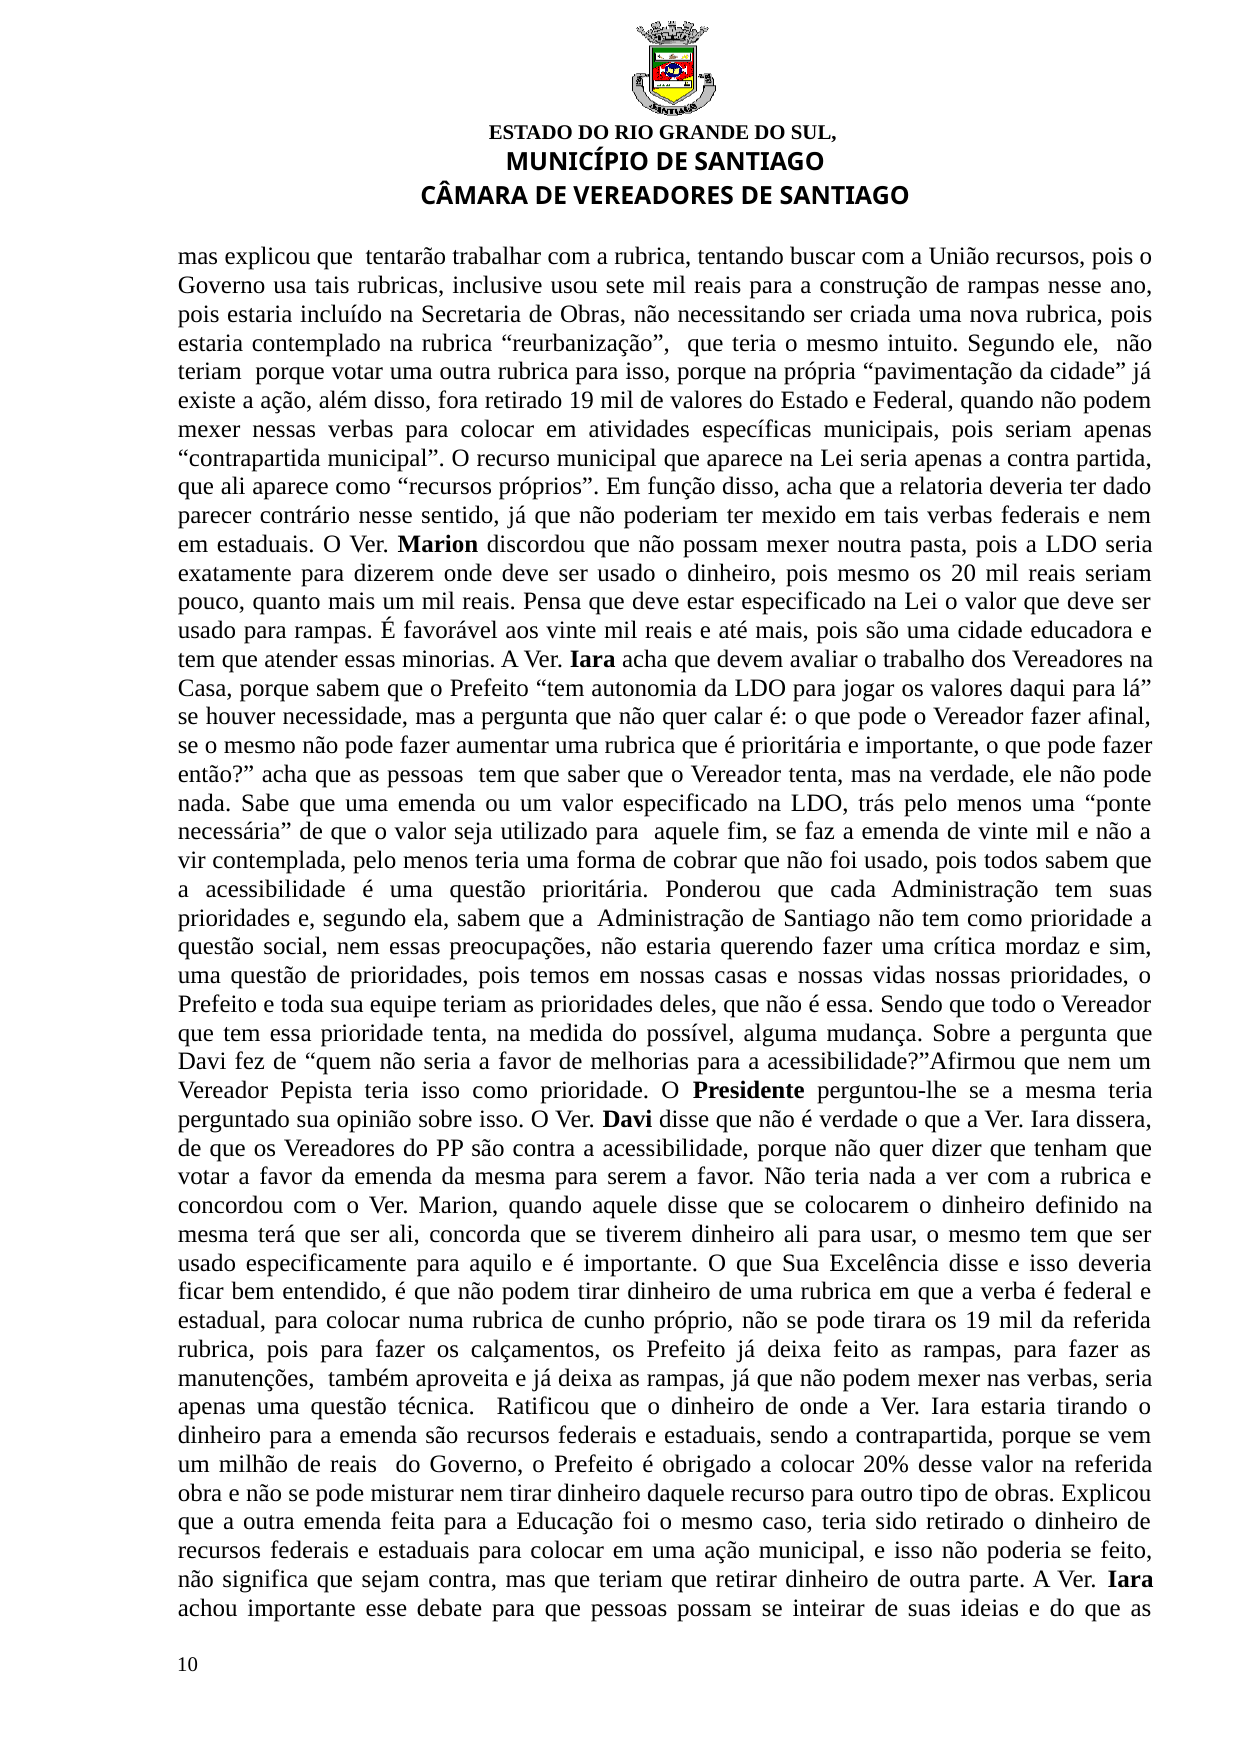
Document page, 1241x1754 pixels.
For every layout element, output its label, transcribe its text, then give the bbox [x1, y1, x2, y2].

text mas explicou que tentarão trabalhar com a rubrica, tentando buscar com a União recursos, pois o Governo usa tais rubricas, inclusive usou sete mil reais para a construção de rampas nesse ano, pois estaria incluído na Secretaria de Obras, não necessitando ser criada uma nova rubrica, pois estaria contemplado na rubrica “reurbanização”, que teria o mesmo intuito. Segundo ele, não teriam porque votar uma outra rubrica para isso, porque na própria “pavimentação da cidade” já existe a ação, além disso, fora retirado 19 mil de valores do Estado e Federal, quando não podem mexer nessas verbas para colocar em atividades específicas municipais, pois seriam apenas “contrapartida municipal”. O recurso municipal que aparece na Lei seria apenas a contra partida, que ali aparece como “recursos próprios”. Em função disso, acha que a relatoria deveria ter dado parecer contrário nesse sentido, já que não poderiam ter mexido em tais verbas federais e nem em estaduais. O Ver. Marion discordou que não possam mexer noutra pasta, pois a LDO seria exatamente para dizerem onde deve ser usado o dinheiro, pois mesmo os 20 mil reais seriam pouco, quanto mais um mil reais. Pensa que deve estar especificado na Lei o valor que deve ser usado para rampas. É favorável aos vinte mil reais e até mais, pois são uma cidade educadora e tem que atender essas minorias. A Ver. Iara acha que devem avaliar o trabalho dos Vereadores na Casa, porque sabem que o Prefeito “tem autonomia da LDO para jogar os valores daqui para lá” se houver necessidade, mas a pergunta que não quer calar é: o que pode o Vereador fazer afinal, se o mesmo não pode fazer aumentar uma rubrica que é prioritária e importante, o que pode fazer então?” acha que as pessoas tem que saber que o Vereador tenta, mas na verdade, ele não pode nada. Sabe que uma emenda ou um valor especificado na LDO, trás pelo menos uma “ponte necessária” de que o valor seja utilizado para aquele fim, se faz a emenda de vinte mil e não a vir contemplada, pelo menos teria uma forma de cobrar que não foi usado, pois todos sabem que a acessibilidade é uma questão prioritária. Ponderou que cada Administração tem suas prioridades e, segundo ela, sabem que a Administração de Santiago não tem como prioridade a questão social, nem essas preocupações, não estaria querendo fazer uma crítica mordaz e sim, uma questão de prioridades, pois temos em nossas casas e nossas vidas nossas prioridades, o Prefeito e toda sua equipe teriam as prioridades deles, que não é essa. Sendo que todo o Vereador que tem essa prioridade tenta, na medida do possível, alguma mudança. Sobre a pergunta que Davi fez de “quem não seria a favor de melhorias para a acessibilidade?”Afirmou que nem um Vereador Pepista teria isso como prioridade. O Presidente perguntou-lhe se a mesma teria perguntado sua opinião sobre isso. O Ver. Davi disse que não é verdade o que a Ver. Iara dissera, de que os Vereadores do PP são contra a acessibilidade, porque não quer dizer que tenham que votar a favor da emenda da mesma para serem a favor. Não teria nada a ver com a rubrica e concordou com o Ver. Marion, quando aquele disse que se colocarem o dinheiro definido na mesma terá que ser ali, concorda que se tiverem dinheiro ali para usar, o mesmo tem que ser usado especificamente para aquilo e é importante. O que Sua Excelência disse e isso deveria ficar bem entendido, é que não podem tirar dinheiro de uma rubrica em que a verba é federal e estadual, para colocar numa rubrica de cunho próprio, não se pode tirara os 19 mil da referida rubrica, pois para fazer os calçamentos, os Prefeito já deixa feito as rampas, para fazer as manutenções, também aproveita e já deixa as rampas, já que não podem mexer nas verbas, seria apenas uma questão técnica. Ratificou que o dinheiro de onde a Ver. Iara estaria tirando o dinheiro para a emenda são recursos federais e estaduais, sendo a contrapartida, porque se vem um milhão de reais do Governo, o Prefeito é obrigado a colocar 20% desse valor na referida obra e não se pode misturar nem tirar dinheiro daquele recurso para outro tipo de obras. Explicou que a outra emenda feita para a Educação foi o mesmo caso, teria sido retirado o dinheiro de recursos federais e estaduais para colocar em uma ação municipal, e isso não poderia se feito, não significa que sejam contra, mas que teriam que retirar dinheiro de outra parte. A Ver. Iara achou importante esse debate para que pessoas possam se inteirar de suas ideias e do que as [178, 241, 1153, 1621]
